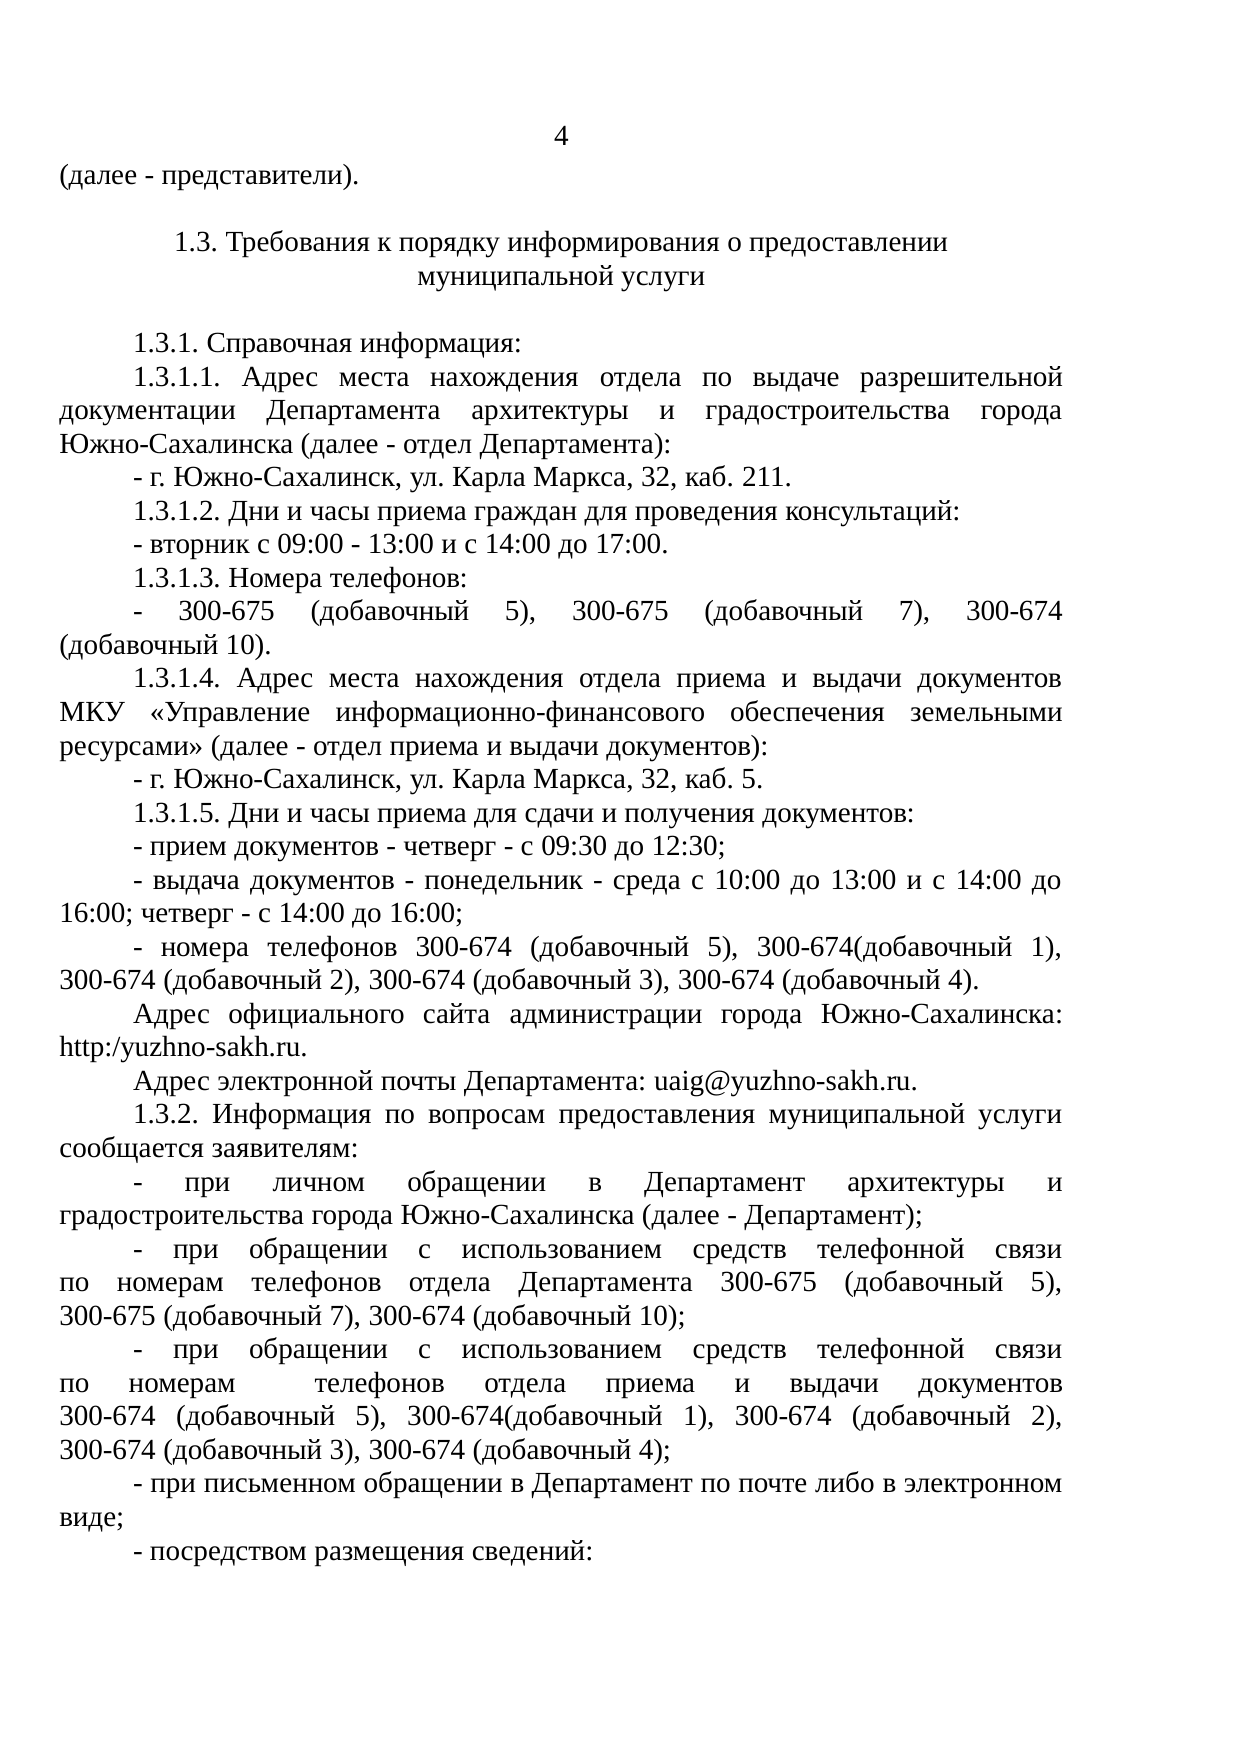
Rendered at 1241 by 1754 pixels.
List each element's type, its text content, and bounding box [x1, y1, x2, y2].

text 1.3. Требования к порядку информирования о предоставлении муниципальной услуги [59, 225, 1063, 292]
text 1.3.1.2. Дни и часы приема граждан для проведения консультаций: [59, 493, 1063, 527]
text 1.3.1.4. Адрес места нахождения отдела приема и выдачи документов МКУ «Управление информационно-финансового обеспечения земельными ресурсами» (далее - отдел приема и выдачи документов): [59, 661, 1063, 761]
text 1.3.1.1. Адрес места нахождения отдела по выдаче разрешительной документации Департамента архитектуры и градостроительства города Южно-Сахалинска (далее - отдел Департамента): [59, 359, 1063, 459]
text 1.3.1.3. Номера телефонов: [59, 560, 1063, 594]
text 1.3.2. Информация по вопросам предоставления муниципальной услуги сообщается заявителям: [59, 1097, 1063, 1164]
text - при личном обращении в Департамент архитектуры и градостроительства города Южно-Сахалинска (далее - Департамент); [59, 1164, 1063, 1231]
text - г. Южно-Сахалинск, ул. Карла Маркса, 32, каб. 5. [59, 761, 1063, 795]
text (далее - представители). [59, 158, 1063, 191]
text - вторник с 09:00 - 13:00 и с 14:00 до 17:00. [59, 527, 1063, 560]
text - 300-675 (добавочный 5), 300-675 (добавочный 7), 300-674 (добавочный 10). [59, 594, 1063, 661]
text - выдача документов - понедельник - среда с 10:00 до 13:00 и с 14:00 до 16:00; четверг - с 14:00 до 16:00; [59, 862, 1063, 929]
text - при обращении с использованием средств телефонной связи по номерам телефонов отдела приема и выдачи документов 300-674 (добавочный 5), 300-674(добавочный 1), 300-674 (добавочный 2), 300-674 (добавочный 3), 300-674 (добавочный 4); [59, 1332, 1063, 1466]
text - г. Южно-Сахалинск, ул. Карла Маркса, 32, каб. 211. [59, 459, 1063, 493]
text - посредством размещения сведений: [59, 1533, 1063, 1566]
text 1.3.1.5. Дни и часы приема для сдачи и получения документов: [59, 795, 1063, 828]
text - при обращении с использованием средств телефонной связи по номерам телефонов отдела Департамента 300-675 (добавочный 5), 300-675 (добавочный 7), 300-674 (добавочный 10); [59, 1231, 1063, 1332]
text - прием документов - четверг - с 09:30 до 12:30; [59, 828, 1063, 862]
text - номера телефонов 300-674 (добавочный 5), 300-674(добавочный 1), 300-674 (добавочный 2), 300-674 (добавочный 3), 300-674 (добавочный 4). [59, 929, 1063, 996]
text - при письменном обращении в Департамент по почте либо в электронном виде; [59, 1466, 1063, 1533]
text Адрес электронной почты Департамента: uaig@yuzhno-sakh.ru. [59, 1063, 1063, 1097]
text Адрес официального сайта администрации города Южно-Сахалинска: http:/yuzhno-sakh.ru. [59, 996, 1063, 1063]
text 1.3.1. Справочная информация: [59, 325, 1063, 359]
